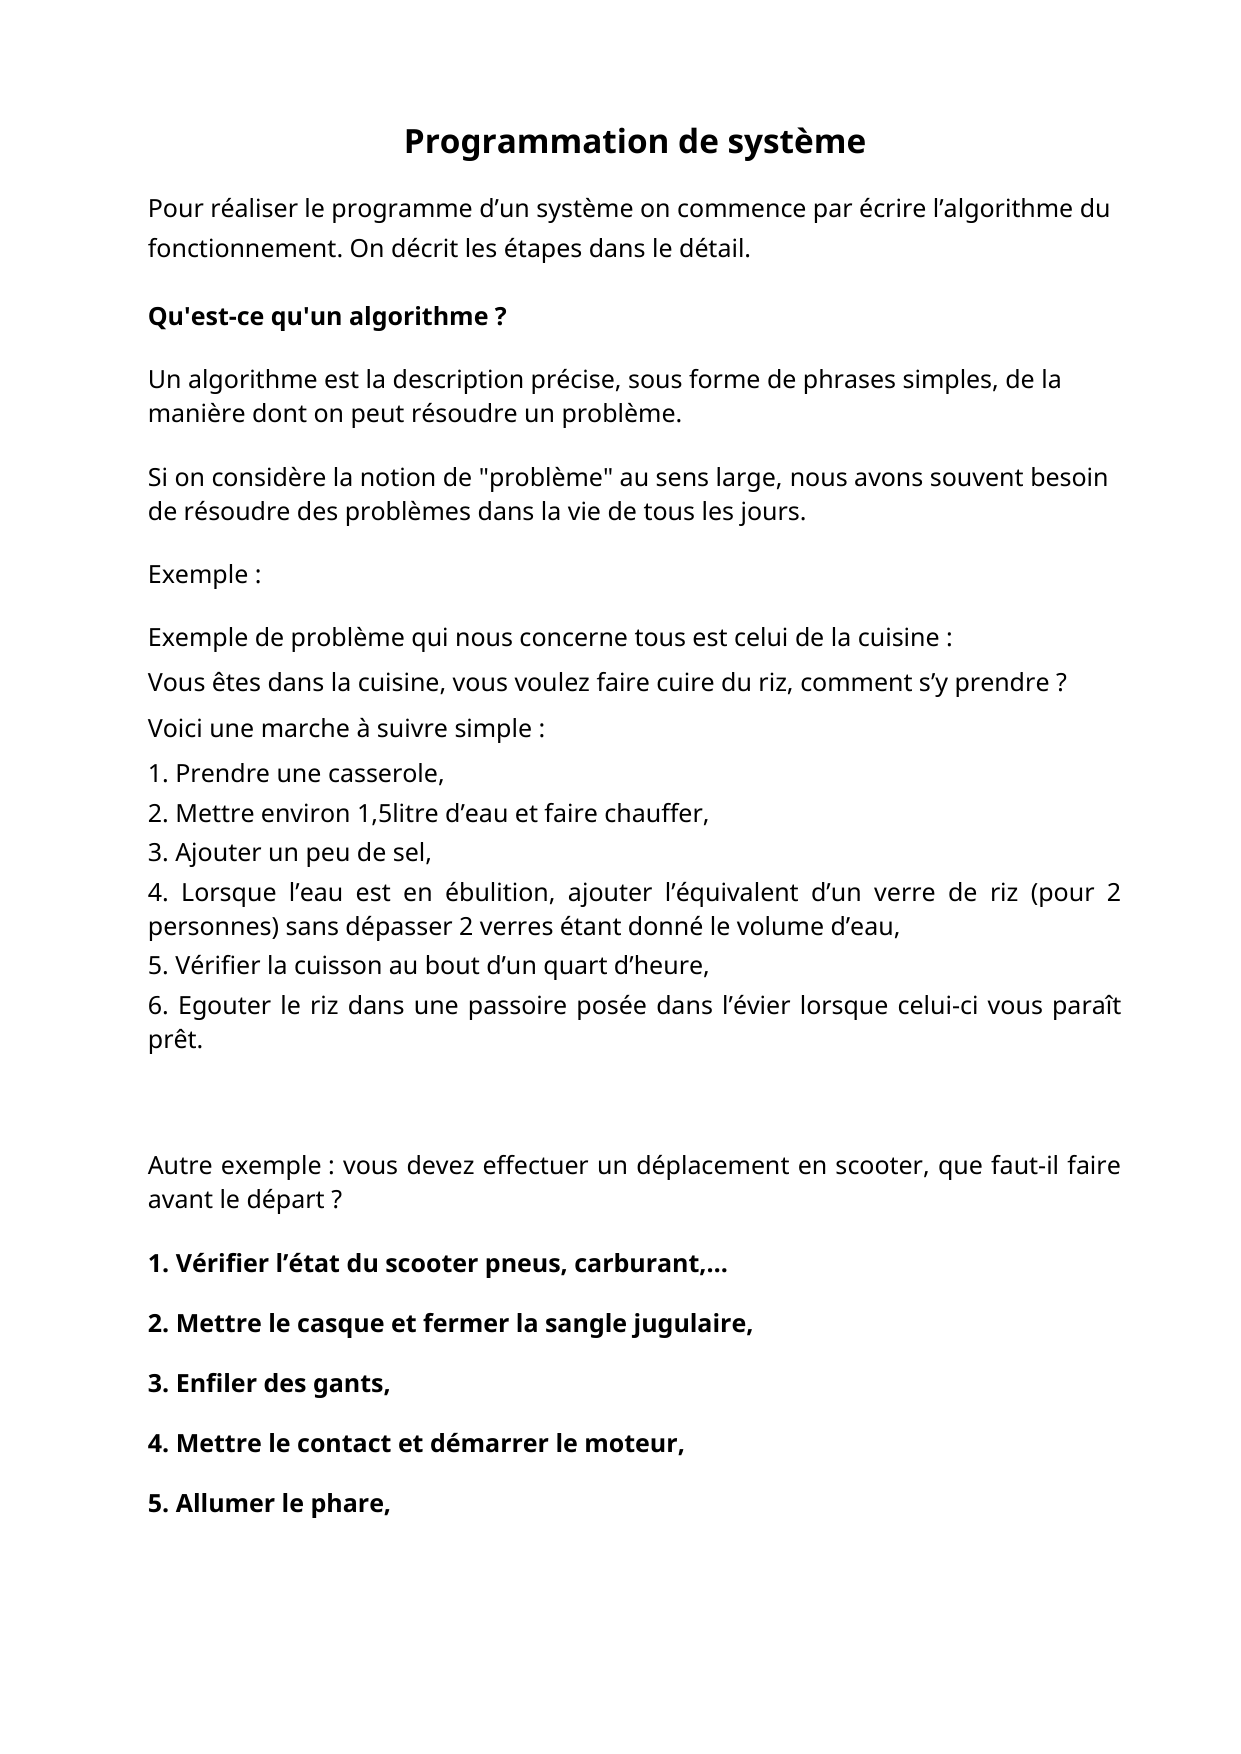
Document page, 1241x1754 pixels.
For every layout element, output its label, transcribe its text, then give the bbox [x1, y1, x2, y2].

subtitle 5. Vérifier la cuisson au bout d’un quart d’heure, [148, 948, 1122, 982]
subtitle 1. Prendre une casserole, [148, 756, 1122, 790]
subtitle Si on considère la notion de "problème" au sens large, nous avons souvent besoin de résoudre des problèmes dans la vie de tous les jours. [148, 459, 1122, 527]
text 4. Mettre le contact et démarrer le moteur, [148, 1425, 1122, 1459]
text 2. Mettre le casque et fermer la sangle jugulaire, [148, 1305, 1122, 1339]
text 1. Vérifier l’état du scooter pneus, carburant,… [148, 1245, 1122, 1279]
subtitle Autre exemple : vous devez effectuer un déplacement en scooter, que faut-il faire avant le départ ? [148, 1148, 1122, 1216]
subtitle 3. Ajouter un peu de sel, [148, 835, 1122, 869]
subtitle Voici une marche à suivre simple : [148, 711, 1122, 744]
text 5. Allumer le phare, [148, 1485, 1122, 1519]
subtitle Exemple de problème qui nous concerne tous est celui de la cuisine : [148, 620, 1122, 654]
subtitle Exemple : [148, 556, 1122, 591]
subtitle 4. Lorsque l’eau est en ébulition, ajouter l’équivalent d’un verre de riz (pour 2 personnes) sans dépasser 2 verres étant donné le volume d’eau, [148, 874, 1122, 942]
subtitle 2. Mettre environ 1,5litre d’eau et faire chauffer, [148, 795, 1122, 829]
subtitle Un algorithme est la description précise, sous forme de phrases simples, de la manière dont on peut résoudre un problème. [148, 362, 1122, 430]
text Programmation de système [148, 118, 1122, 163]
subtitle 6. Egouter le riz dans une passoire posée dans l’évier lorsque celui-ci vous paraît prêt. [148, 987, 1122, 1056]
subtitle Vous êtes dans la cuisine, vous voulez faire cuire du riz, comment s’y prendre ? [148, 665, 1122, 699]
text 3. Enfiler des gants, [148, 1365, 1122, 1399]
subtitle Qu'est-ce qu'un algorithme ? [148, 299, 1122, 333]
text Pour réaliser le programme d’un système on commence par écrire l’algorithme du fonctionnement. On décrit les étapes dans le détail. [148, 191, 1122, 264]
